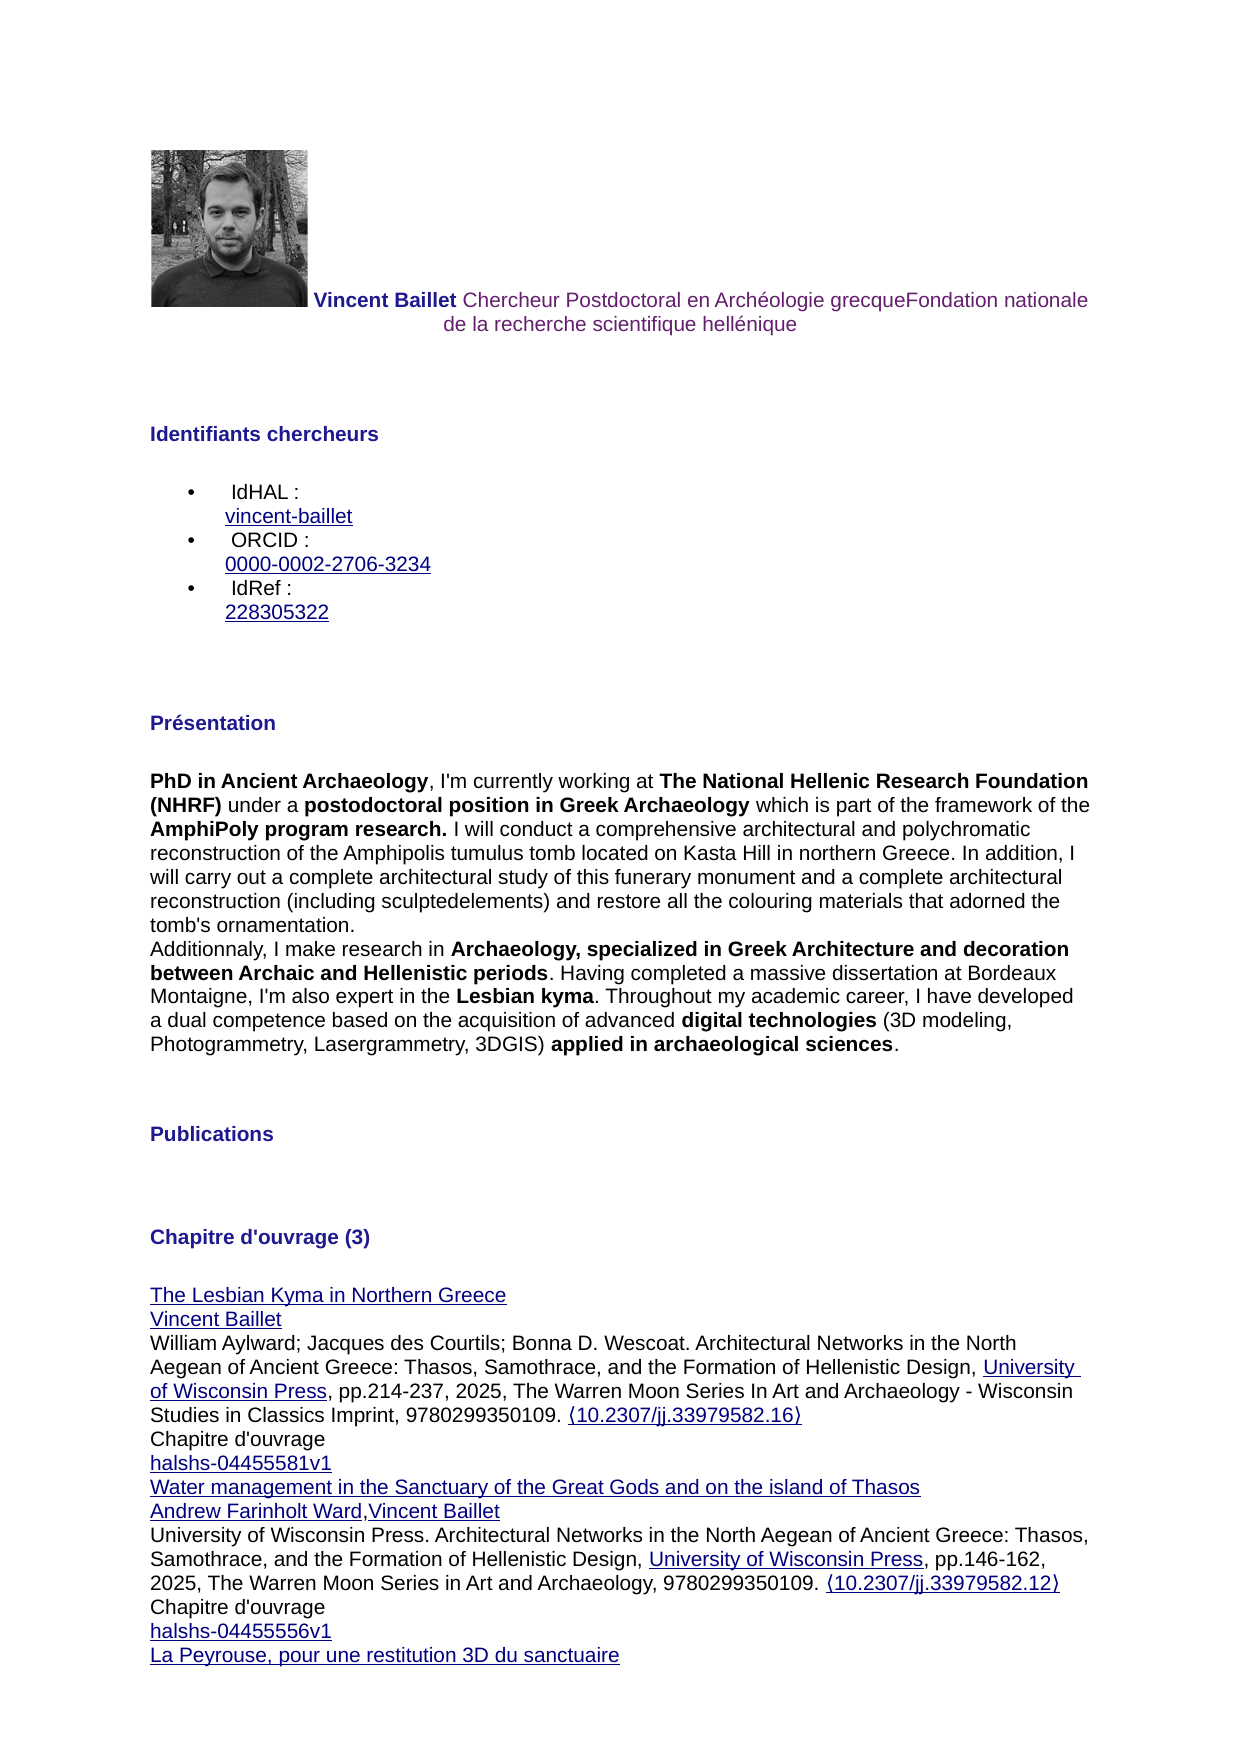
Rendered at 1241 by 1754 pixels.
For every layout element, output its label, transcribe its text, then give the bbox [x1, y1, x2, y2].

text Additionnaly, I make research in Archaeology, specialized in Greek Architecture and decoration between Archaic and Hellenistic periods. Having completed a massive dissertation at Bordeaux Montaigne, I'm also expert in the Lesbian kyma. Throughout my academic career, I have developed a dual competence based on the acquisition of advanced digital technologies (3D modeling, Photogrammetry, Lasergrammetry, 3DGIS) applied in archaeological sciences. [150, 936, 1090, 1056]
table_cell Water management in the Sanctuary of the Great Gods and on the island of Thasos Andrew Farinholt Ward,Vincent Baillet University of Wisconsin Press. Architectural Networks in the North Aegean of Ancient Greece: Thasos, Samothrace, and the Formation of Hellenistic Design, University of Wisconsin Press, pp.146-162, 2025, The Warren Moon Series in Art and Archaeology, 9780299350109. ⟨10.2307/jj.33979582.12⟩ Chapitre d'ouvrage halshs-04455556v1 [150, 1475, 1090, 1643]
text PhD in Ancient Archaeology, I'm currently working at The National Hellenic Research Foundation (NHRF) under a postodoctoral position in Greek Archaeology which is part of the framework of the AmphiPoly program research. I will conduct a comprehensive architectural and polychromatic reconstruction of the Amphipolis tumulus tomb located on Kasta Hill in northern Greece. In addition, I will carry out a complete architectural study of this funerary monument and a complete architectural reconstruction (including sculptedelements) and restore all the colouring materials that adorned the tomb's ornamentation. [150, 769, 1090, 936]
list 228305322 [187, 600, 1090, 624]
list vincent-baillet [187, 504, 1090, 528]
list IdRef : [187, 576, 1090, 600]
subtitle Vincent Baillet Chercheur Postdoctoral en Archéologie grecqueFondation nationale de la recherche scientifique hellénique [150, 150, 1090, 335]
table_header The Lesbian Kyma in Northern Greece Vincent Baillet William Aylward; Jacques des Courtils; Bonna D. Wescoat. Architectural Networks in the North Aegean of Ancient Greece: Thasos, Samothrace, and the Formation of Hellenistic Design, University of Wisconsin Press, pp.214-237, 2025, The Warren Moon Series In Art and Archaeology - Wisconsin Studies in Classics Imprint, 9780299350109. ⟨10.2307/jj.33979582.16⟩ Chapitre d'ouvrage halshs-04455581v1 [150, 1283, 1090, 1475]
subtitle Identifiants chercheurs [150, 422, 1090, 446]
picture [151, 150, 308, 307]
list ORCID : [187, 528, 1090, 552]
subtitle Présentation [150, 710, 1090, 734]
list 0000-0002-2706-3234 [187, 552, 1090, 576]
subtitle Publications [150, 1122, 1090, 1146]
table_cell La Peyrouse, pour une restitution 3D du sanctuaire [150, 1643, 1090, 1667]
subtitle Chapitre d'ouvrage (3) [150, 1225, 1090, 1249]
list IdHAL : [187, 480, 1090, 504]
